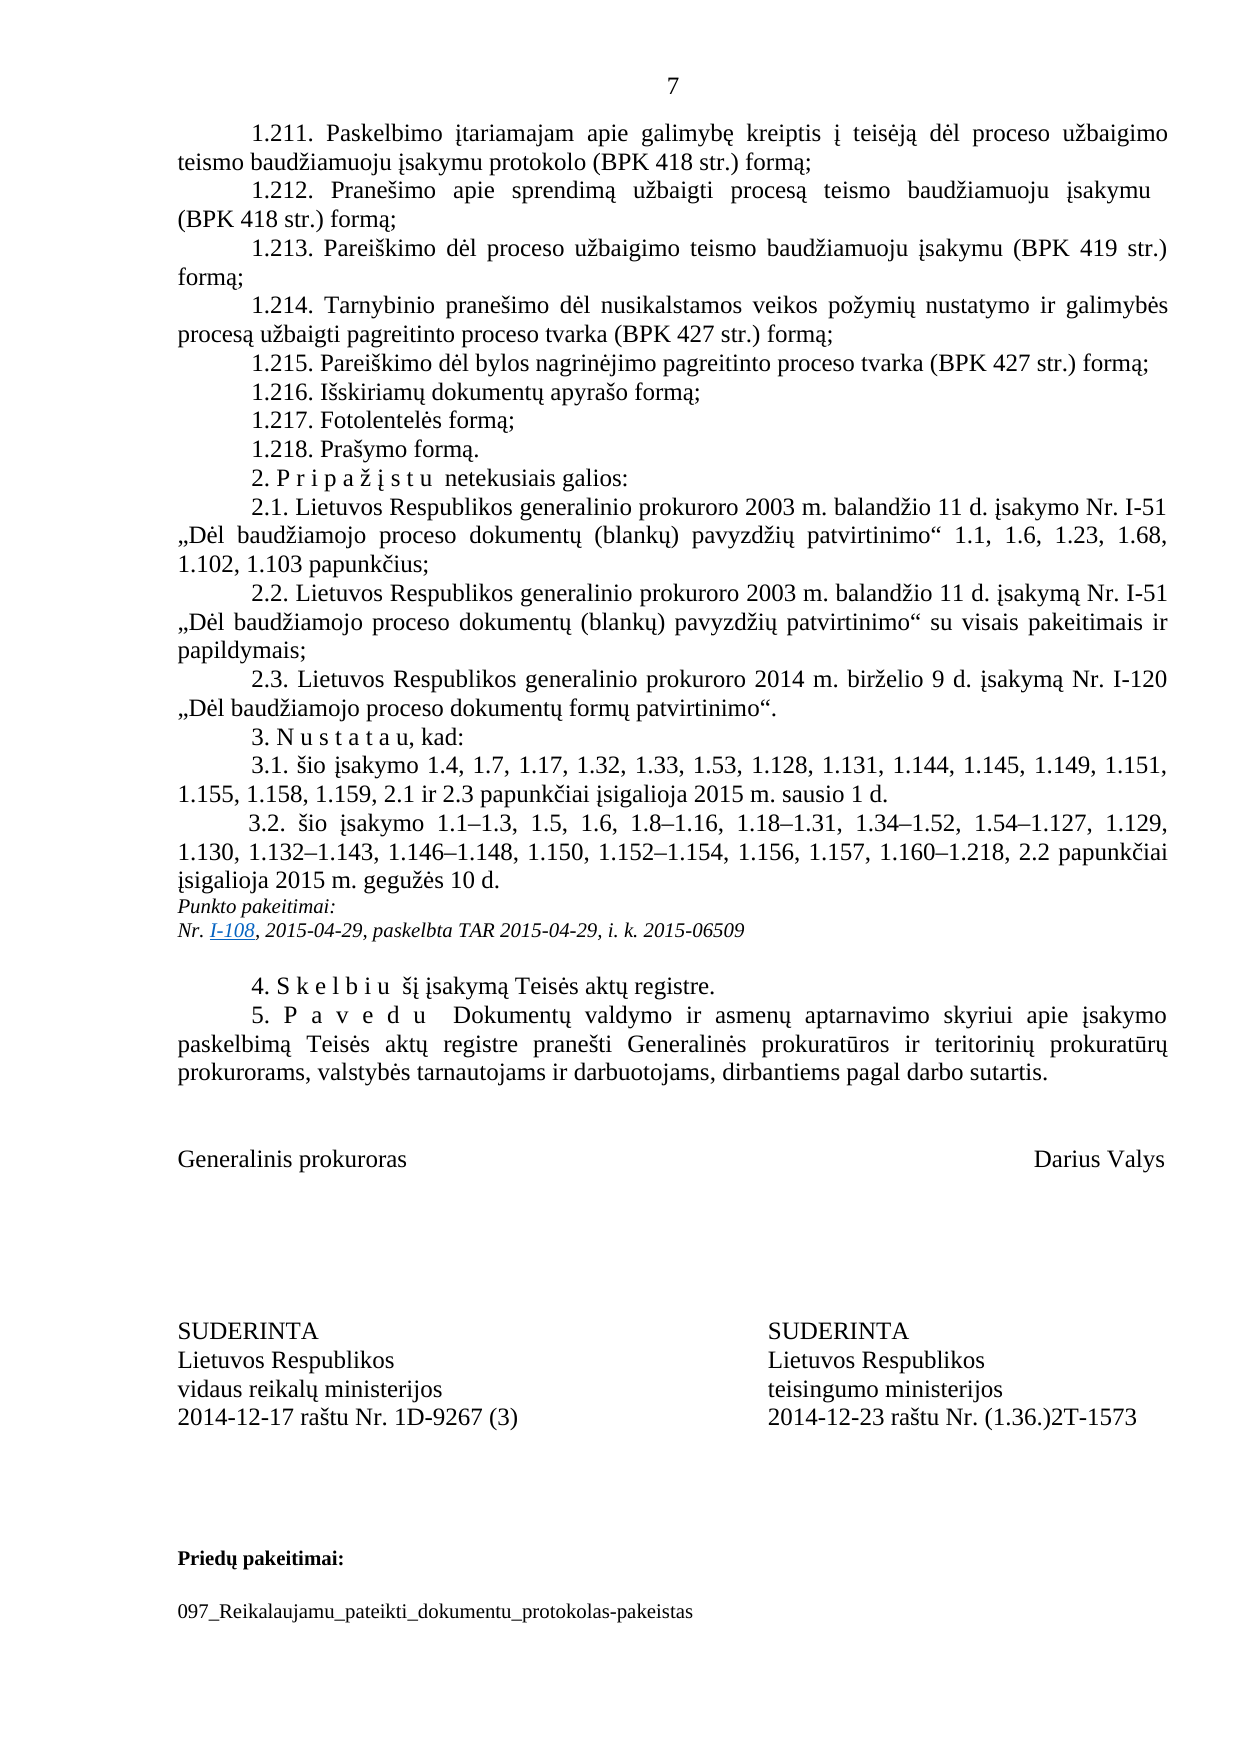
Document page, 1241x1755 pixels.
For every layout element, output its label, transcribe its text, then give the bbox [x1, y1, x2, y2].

text Generalinis prokuroras Darius Valys [177, 1144, 1169, 1172]
text Priedų pakeitimai: [177, 1546, 1169, 1570]
text 1.218. Prašymo formą. [177, 434, 1169, 463]
text 3.2. šio įsakymo 1.1–1.3, 1.5, 1.6, 1.8–1.16, 1.18–1.31, 1.34–1.52, 1.54–1.127, 1.129, 1.130, 1.132–1.143, 1.146–1.148, 1.150, 1.152–1.154, 1.156, 1.157, 1.160–1.218, 2.2 papunkčiai įsigalioja 2015 m. gegužės 10 d. [177, 808, 1169, 894]
text Lietuvos Respublikos Lietuvos Respublikos [177, 1345, 1169, 1374]
text 2.3. Lietuvos Respublikos generalinio prokuroro 2014 m. birželio 9 d. įsakymą Nr. I-120 „Dėl baudžiamojo proceso dokumentų formų patvirtinimo“. [177, 664, 1169, 722]
text 2014-12-17 raštu Nr. 1D-9267 (3) 2014-12-23 raštu Nr. (1.36.)2T-1573 [177, 1402, 1169, 1431]
text 1.216. Išskiriamų dokumentų apyrašo formą; [177, 377, 1169, 406]
text 1.212. Pranešimo apie sprendimą užbaigti procesą teismo baudžiamuoju įsakymu (BPK 418 str.) formą; [177, 176, 1169, 233]
text 2.2. Lietuvos Respublikos generalinio prokuroro 2003 m. balandžio 11 d. įsakymą Nr. I-51 „Dėl baudžiamojo proceso dokumentų (blankų) pavyzdžių patvirtinimo“ su visais pakeitimais ir papildymais; [177, 578, 1169, 664]
text 2.1. Lietuvos Respublikos generalinio prokuroro 2003 m. balandžio 11 d. įsakymo Nr. I-51 „Dėl baudžiamojo proceso dokumentų (blankų) pavyzdžių patvirtinimo“ 1.1, 1.6, 1.23, 1.68, 1.102, 1.103 papunkčius; [177, 492, 1169, 578]
text 3. N u s t a t a u, kad: [177, 722, 1169, 751]
text 1.214. Tarnybinio pranešimo dėl nusikalstamos veikos požymių nustatymo ir galimybės procesą užbaigti pagreitinto proceso tvarka (BPK 427 str.) formą; [177, 291, 1169, 348]
text SUDERINTA SUDERINTA [177, 1316, 1169, 1345]
text Punkto pakeitimai: [177, 894, 1169, 918]
text 1.217. Fotolentelės formą; [177, 406, 1169, 434]
text Nr. I-108, 2015-04-29, paskelbta TAR 2015-04-29, i. k. 2015-06509 [177, 918, 1169, 942]
text 097_Reikalaujamu_pateikti_dokumentu_protokolas-pakeistas [177, 1599, 1169, 1623]
text 4. S k e l b i u šį įsakymą Teisės aktų registre. [177, 971, 1169, 1000]
text 5. P a v e d u Dokumentų valdymo ir asmenų aptarnavimo skyriui apie įsakymo paskelbimą Teisės aktų registre pranešti Generalinės prokuratūros ir teritorinių prokuratūrų prokurorams, valstybės tarnautojams ir darbuotojams, dirbantiems pagal darbo sutartis. [177, 1000, 1169, 1086]
text vidaus reikalų ministerijos teisingumo ministerijos [177, 1374, 1169, 1402]
text 1.215. Pareiškimo dėl bylos nagrinėjimo pagreitinto proceso tvarka (BPK 427 str.) formą; [177, 348, 1169, 377]
text 2. P r i p a ž į s t u netekusiais galios: [177, 463, 1169, 492]
text 1.213. Pareiškimo dėl proceso užbaigimo teismo baudžiamuoju įsakymu (BPK 419 str.) formą; [177, 233, 1169, 291]
text 3.1. šio įsakymo 1.4, 1.7, 1.17, 1.32, 1.33, 1.53, 1.128, 1.131, 1.144, 1.145, 1.149, 1.151, 1.155, 1.158, 1.159, 2.1 ir 2.3 papunkčiai įsigalioja 2015 m. sausio 1 d. [177, 751, 1169, 808]
text 1.211. Paskelbimo įtariamajam apie galimybę kreiptis į teisėją dėl proceso užbaigimo teismo baudžiamuoju įsakymu protokolo (BPK 418 str.) formą; [177, 118, 1169, 176]
